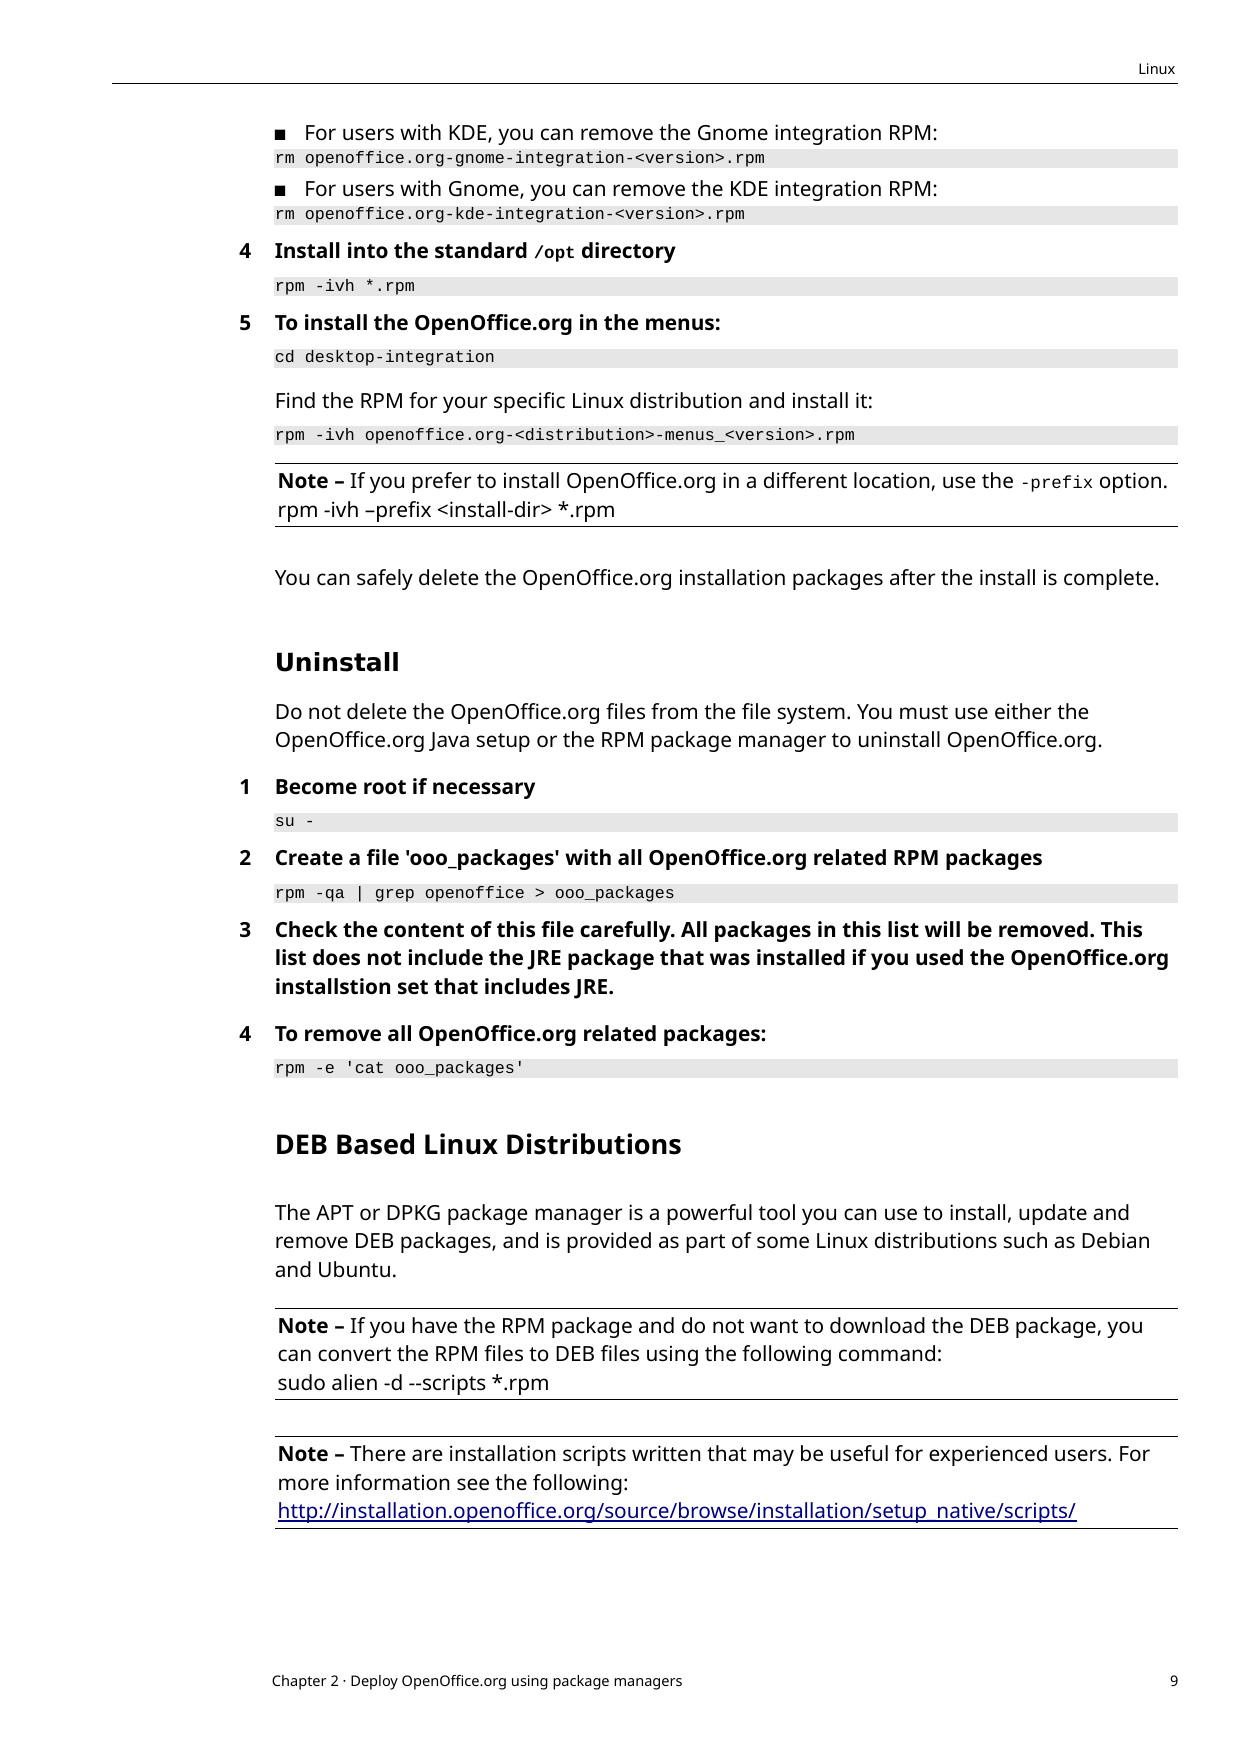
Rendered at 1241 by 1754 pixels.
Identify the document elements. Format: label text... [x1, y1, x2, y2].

list rpm -qa | grep openoffice > ooo_packages [274, 884, 1178, 903]
subtitle DEB Based Linux Distributions [274, 1126, 1178, 1162]
text The APT or DPKG package manager is a powerful tool you can use to install, update and remove DEB packages, and is provided as part of some Linux distributions such as Debian and Ubuntu. [274, 1198, 1178, 1283]
list rpm -ivh *.rpm [274, 277, 1178, 296]
list rpm -e 'cat ooo_packages' [274, 1059, 1178, 1078]
subtitle Uninstall [274, 648, 1178, 678]
list For users with Gnome, you can remove the KDE integration RPM: [274, 174, 1178, 203]
list If you have the RPM package and do not want to download the DEB package, you can convert the RPM files to DEB files using the following command: sudo alien -d --scripts *.rpm [274, 1309, 1178, 1399]
list Find the RPM for your specific Linux distribution and install it: [274, 386, 1178, 414]
list There are installation scripts written that may be useful for experienced users. For more information see the following: http://installation.openoffice.org/source/browse/installation/setup_native/scripts/ [274, 1437, 1178, 1528]
list If you prefer to install OpenOffice.org in a different location, use the -prefix option. rpm -ivh –prefix <install-dir> *.rpm [274, 464, 1178, 526]
list su - [274, 813, 1178, 832]
list cd desktop-integration [274, 349, 1178, 368]
list rm openoffice.org-kde-integration-<version>.rpm [274, 206, 1178, 225]
list For users with KDE, you can remove the Gnome integration RPM: [274, 118, 1178, 147]
list rm openoffice.org-gnome-integration-<version>.rpm [274, 149, 1178, 168]
list To remove all OpenOffice.org related packages: [274, 1019, 1178, 1047]
text Do not delete the OpenOffice.org files from the file system. You must use either the OpenOffice.org Java setup or the RPM package manager to uninstall OpenOffice.org. [274, 697, 1178, 754]
list To install the OpenOffice.org in the menus: [274, 308, 1178, 337]
list rpm -ivh openoffice.org-<distribution>-menus_<version>.rpm [274, 426, 1178, 445]
list Check the content of this file carefully. All packages in this list will be removed. This list does not include the JRE package that was installed if you used the OpenOffice.org installstion set that includes JRE. [274, 915, 1178, 1000]
list Become root if necessary [274, 772, 1178, 800]
text You can safely delete the OpenOffice.org installation packages after the install is complete. [274, 563, 1178, 591]
list Create a file 'ooo_packages' with all OpenOffice.org related RPM packages [274, 843, 1178, 872]
list Install into the standard /opt directory [274, 237, 1178, 265]
